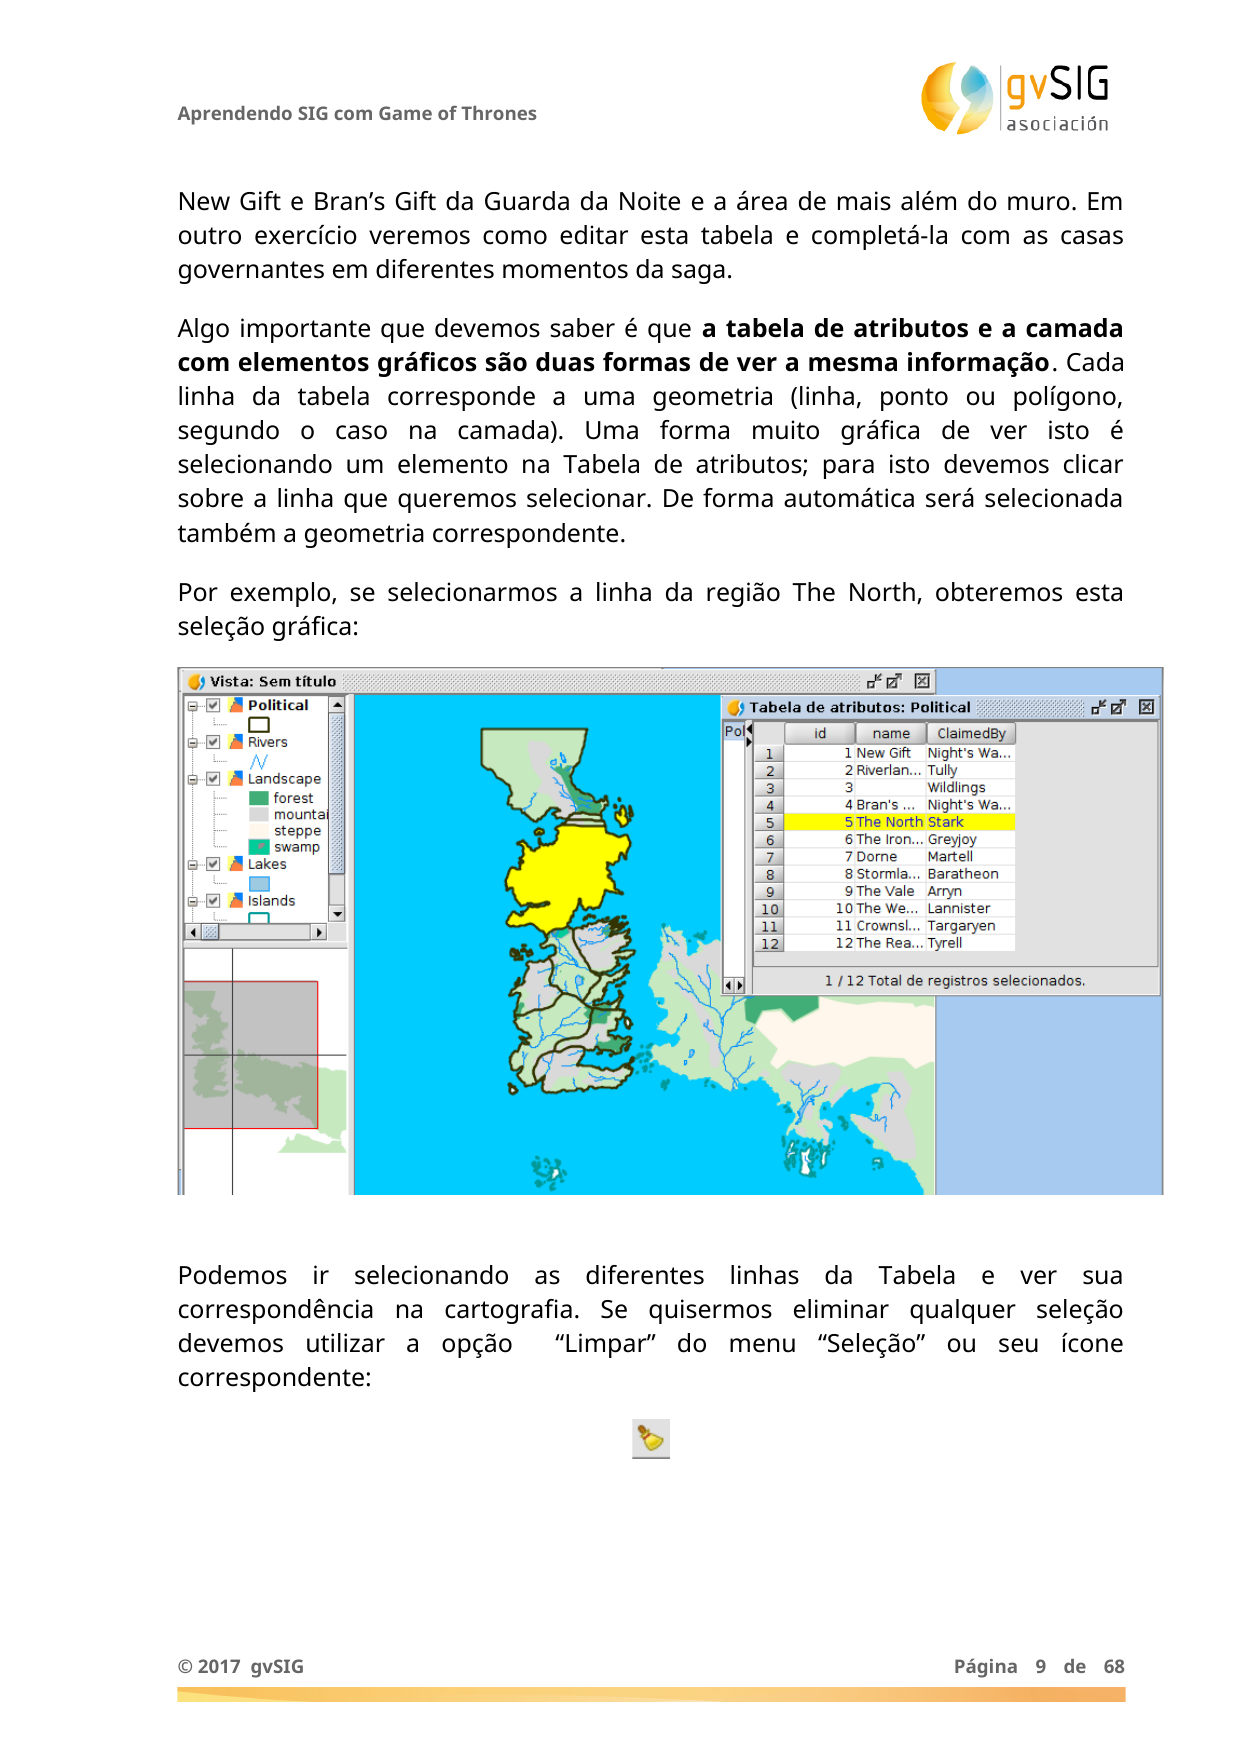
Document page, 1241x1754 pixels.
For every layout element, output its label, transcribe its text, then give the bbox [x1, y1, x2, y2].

picture [838, 1116, 848, 1130]
picture [508, 1083, 518, 1095]
picture [872, 1158, 883, 1168]
picture [510, 944, 533, 961]
text Podemos ir selecionando as diferentes linhas da Tabela e ver sua correspondência na cartografia. Se quisermos eliminar qualquer seleção devemos utilizar a opção “Limpar” do menu “Seleção” ou seu ícone correspondente: [177, 1258, 1125, 1394]
picture [583, 914, 596, 921]
text Por exemplo, se selecionarmos a linha da região The North, obteremos esta seleção gráfica: [177, 574, 1125, 642]
picture [632, 1419, 670, 1459]
picture [902, 47, 1122, 148]
text New Gift e Bran’s Gift da Guarda da Noite e a área de mais além do muro. Em outro exercício veremos como editar esta tabela e completá-la com as casas governantes em diferentes momentos da saga. [177, 184, 1125, 286]
picture [177, 667, 1164, 1195]
picture [614, 805, 634, 827]
text Algo importante que devemos saber é que a tabela de atributos e a camada com elementos gráficos são duas formas de ver a mesma informação. Cada linha da tabela corresponde a uma geometria (linha, ponto ou polígono, segundo o caso na camada). Uma forma muito gráfica de ver isto é selecionando um elemento na Tabela de atributos; para isto devemos clicar sobre a linha que queremos selecionar. De forma automática será selecionada também a geometria correspondente. [177, 311, 1125, 549]
picture [177, 1687, 1126, 1702]
picture [532, 1159, 563, 1191]
picture [661, 1080, 669, 1090]
picture [615, 981, 626, 987]
picture [536, 1180, 545, 1187]
